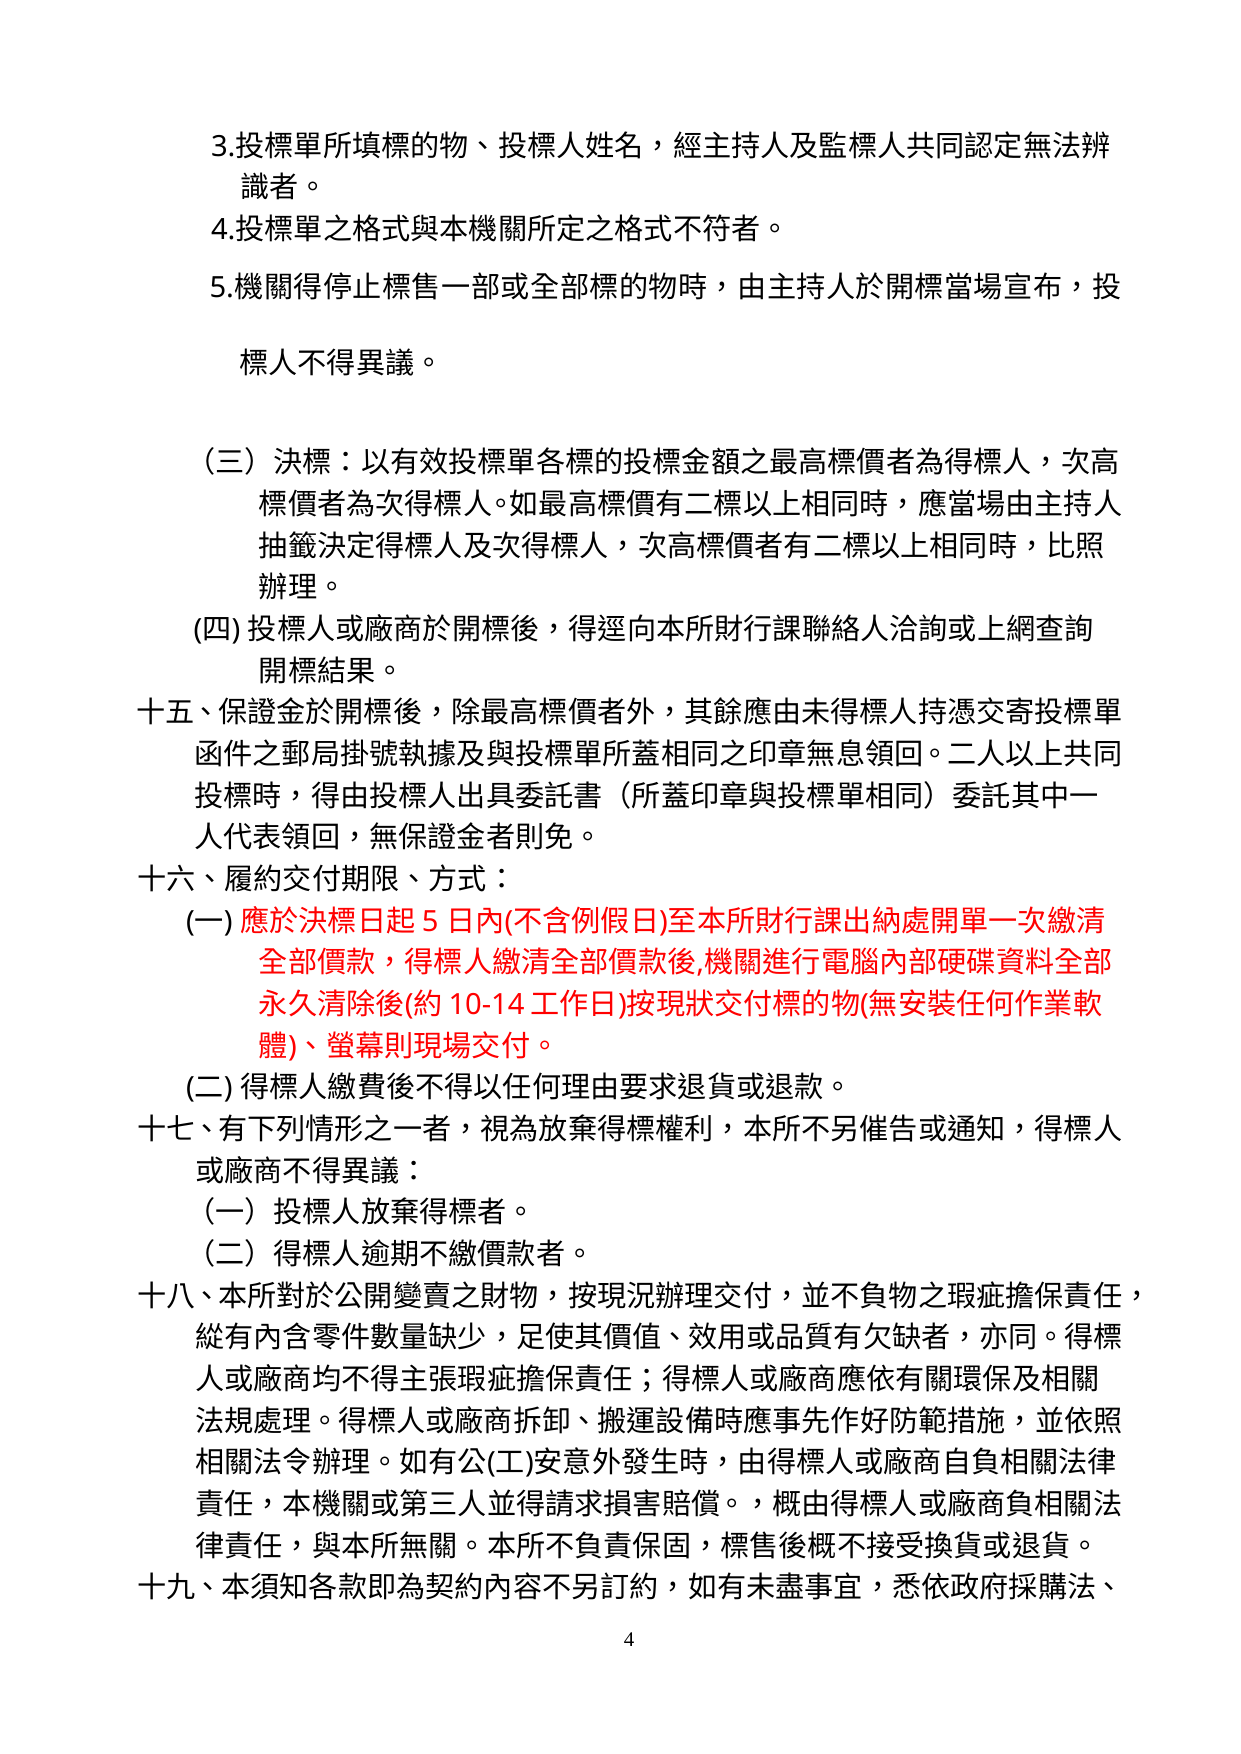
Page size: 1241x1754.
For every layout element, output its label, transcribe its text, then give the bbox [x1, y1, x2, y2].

text (一) 應於決標日起 5 日內(不含例假日)至本所財行課出納處開單一次繳清全部價款，得標人繳清全部價款後,機關進行電腦內部硬碟資料全部永久清除後(約10-14工作日)按現狀交付標的物(無安裝任何作業軟體)、螢幕則現場交付。 [186, 898, 1122, 1064]
text 十七、有下列情形之一者，視為放棄得標權利，本所不另催告或通知，得標人或廠商不得異議： [137, 1106, 1122, 1189]
text 十九、本須知各款即為契約內容不另訂約，如有未盡事宜，悉依政府採購法、 [137, 1564, 1122, 1606]
text （一）投標人放棄得標者。 [186, 1189, 1122, 1231]
text （三）決標：以有效投標單各標的投標金額之最高標價者為得標人，次高標價者為次得標人。如最高標價有二標以上相同時，應當場由主持人抽籤決定得標人及次得標人，次高標價者有二標以上相同時，比照辦理。 [186, 439, 1122, 606]
text (二) 得標人繳費後不得以任何理由要求退貨或退款。 [186, 1064, 1122, 1106]
text 十五、保證金於開標後，除最高標價者外，其餘應由未得標人持憑交寄投標單函件之郵局掛號執據及與投標單所蓋相同之印章無息領回。二人以上共同投標時，得由投標人出具委託書（所蓋印章與投標單相同）委託其中一人代表領回，無保證金者則免。 [136, 689, 1122, 856]
text 5.機關得停止標售一部或全部標的物時，由主持人於開標當場宣布，投標人不得異議。 [209, 248, 1122, 398]
text (四) 投標人或廠商於開標後，得逕向本所財行課聯絡人洽詢或上網查詢開標結果。 [186, 606, 1122, 689]
text （二）得標人逾期不繳價款者。 [186, 1231, 1122, 1273]
text 十八、本所對於公開變賣之財物，按現況辦理交付，並不負物之瑕疵擔保責任，緃有內含零件數量缺少，足使其價值、效用或品質有欠缺者，亦同。得標人或廠商均不得主張瑕疵擔保責任；得標人或廠商應依有關環保及相關法規處理。得標人或廠商拆卸、搬運設備時應事先作好防範措施，並依照相關法令辦理。如有公(工)安意外發生時，由得標人或廠商自負相關法律責任，本機關或第三人並得請求損害賠償。，概由得標人或廠商負相關法律責任，與本所無關。本所不負責保固，標售後概不接受換貨或退貨。 [137, 1273, 1122, 1564]
text 3.投標單所填標的物、投標人姓名，經主持人及監標人共同認定無法辨識者。 [211, 123, 1122, 206]
text 4.投標單之格式與本機關所定之格式不符者。 [211, 206, 1122, 248]
text 十六、履約交付期限、方式： [137, 856, 1122, 898]
